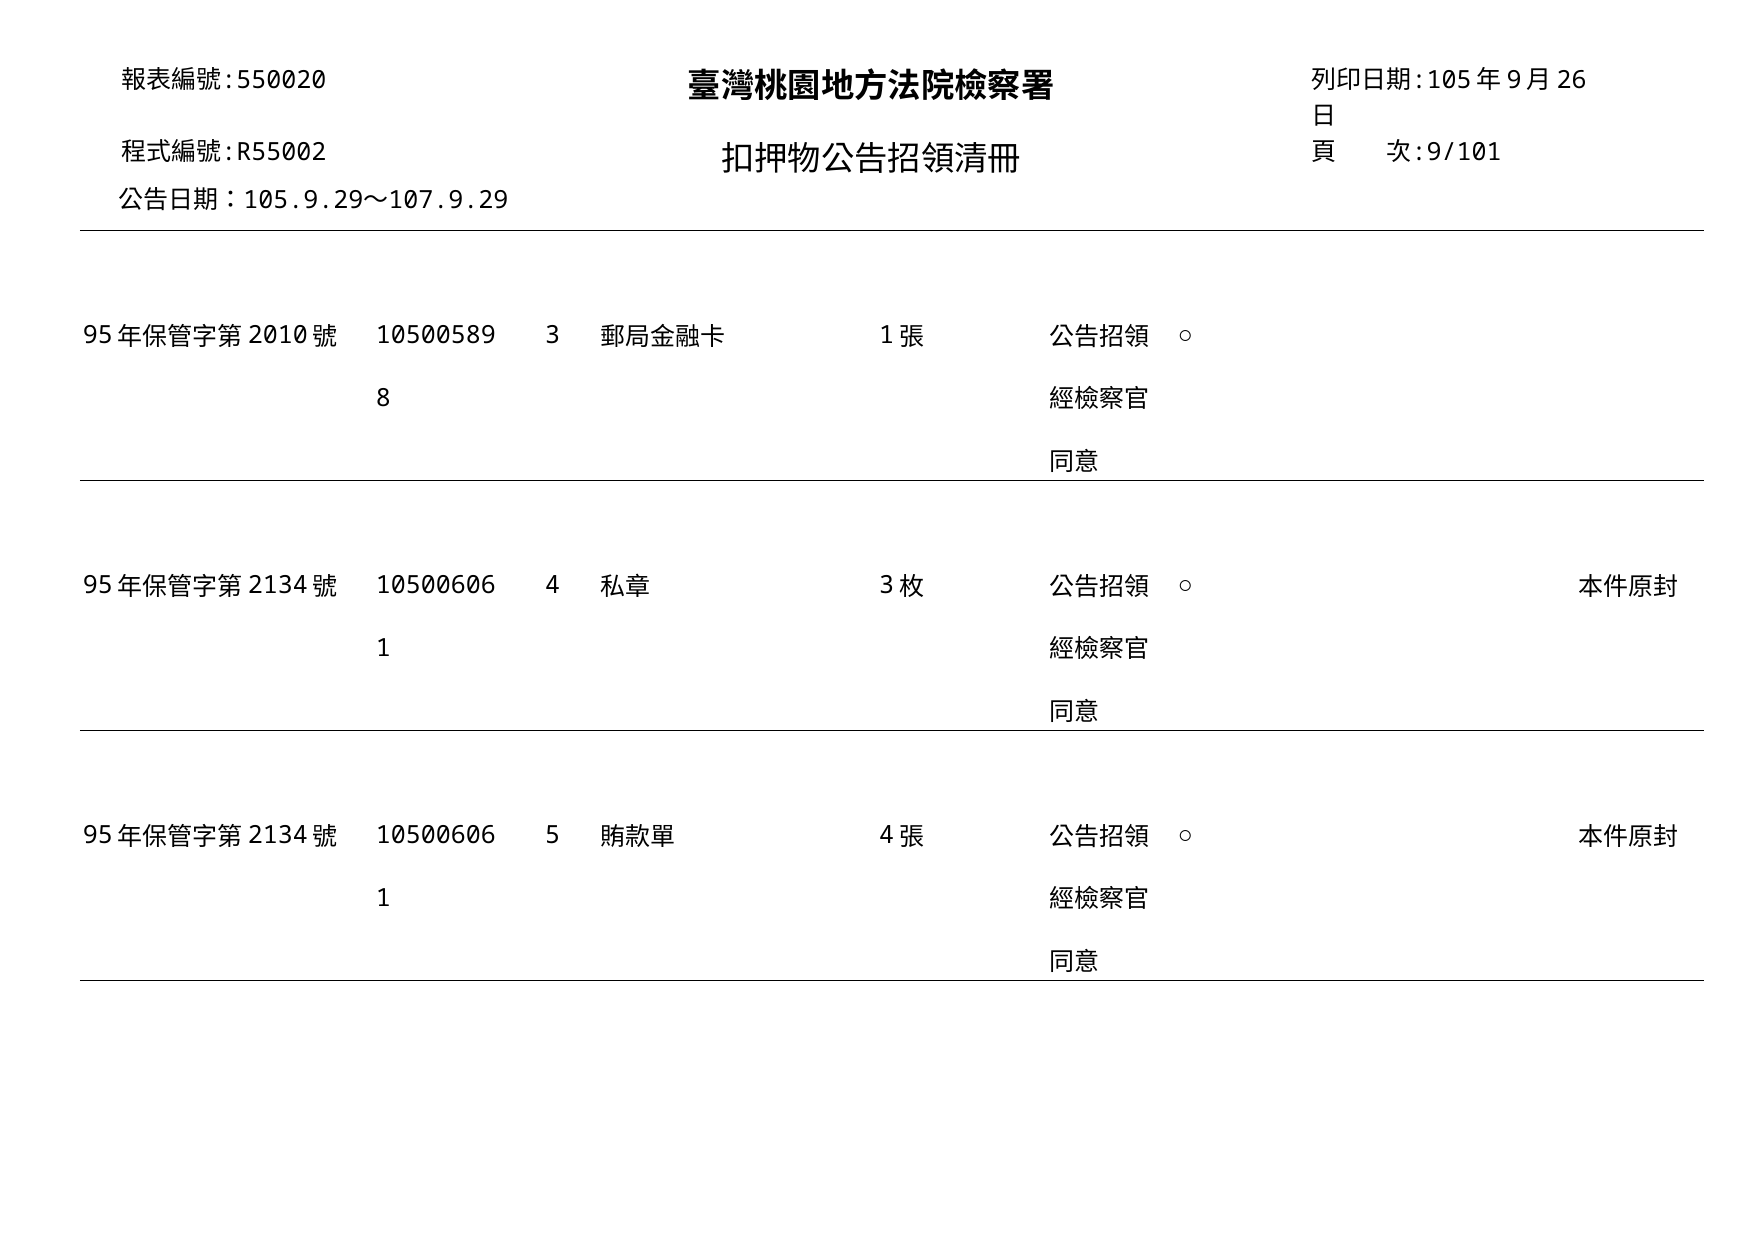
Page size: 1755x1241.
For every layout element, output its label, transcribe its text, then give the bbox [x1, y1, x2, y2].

table_cell 5 [507, 731, 597, 980]
table_cell [927, 481, 1046, 730]
table_cell 郵局金融卡 [597, 231, 807, 480]
table_cell 私章 [597, 481, 807, 730]
table_cell 賄款單 [597, 731, 807, 980]
table_cell 105005898 [373, 231, 507, 480]
table_cell 95年保管字第2010號 [80, 231, 373, 480]
table_cell 3枚 [808, 481, 927, 730]
table_cell 公告招領經檢察官同意 [1046, 481, 1175, 730]
table_cell 95年保管字第2134號 [80, 731, 373, 980]
table_cell 3 [507, 231, 597, 480]
table_cell 105006061 [373, 481, 507, 730]
table_cell [927, 731, 1046, 980]
table_cell 105006061 [373, 731, 507, 980]
table_cell 公告招領經檢察官同意 [1046, 731, 1175, 980]
table_cell [927, 231, 1046, 480]
table_cell [1317, 731, 1575, 980]
table_cell [1575, 231, 1704, 480]
table_cell ○ [1175, 231, 1317, 480]
table_cell 本件原封 [1575, 481, 1704, 730]
table_cell 95年保管字第2134號 [80, 481, 373, 730]
table_cell 公告招領經檢察官同意 [1046, 231, 1175, 480]
table_cell 本件原封 [1575, 731, 1704, 980]
table_cell ○ [1175, 731, 1317, 980]
table_cell [1317, 231, 1575, 480]
table_cell 4 [507, 481, 597, 730]
table_cell 4張 [808, 731, 927, 980]
table_cell [1317, 481, 1575, 730]
table_cell 1張 [808, 231, 927, 480]
table_cell ○ [1175, 481, 1317, 730]
